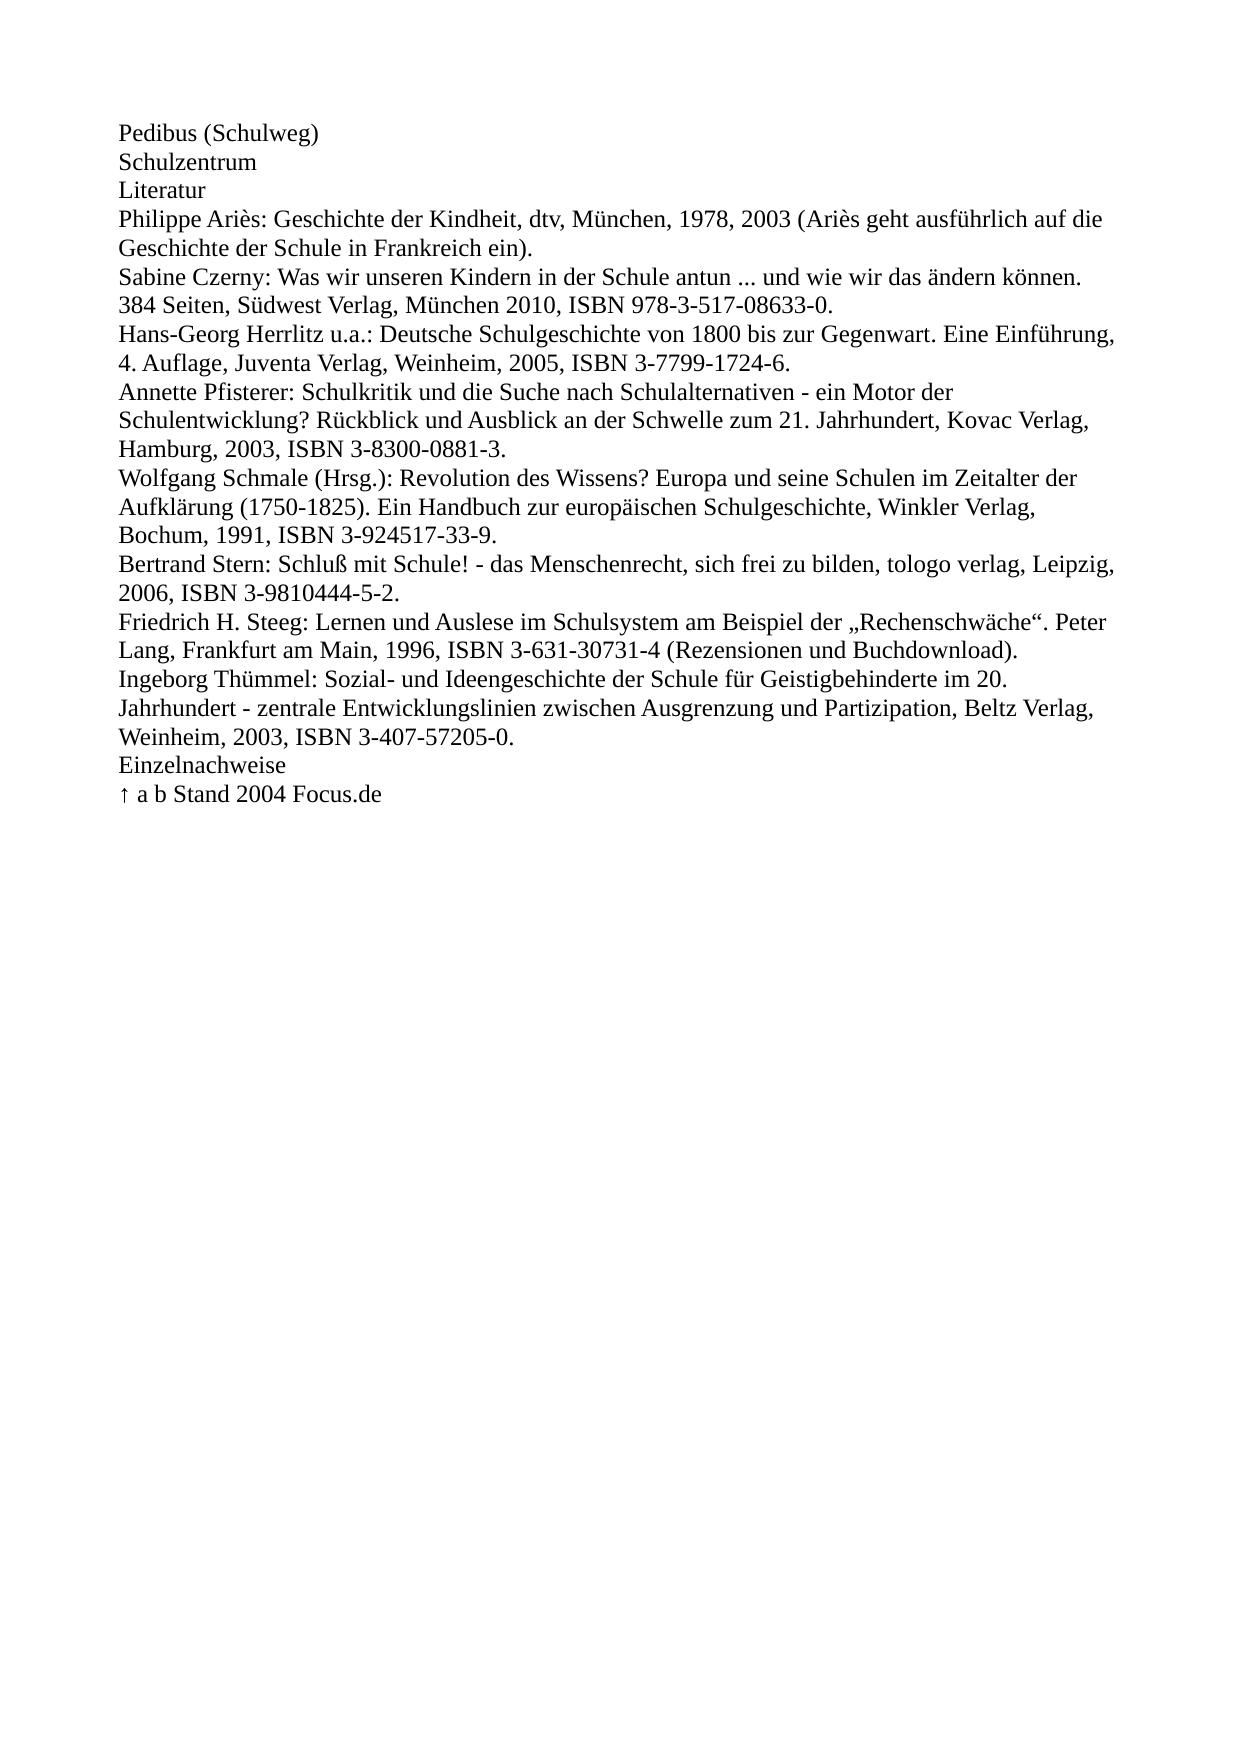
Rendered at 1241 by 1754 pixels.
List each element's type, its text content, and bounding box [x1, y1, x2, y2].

text Friedrich H. Steeg: Lernen und Auslese im Schulsystem am Beispiel der „Rechenschwäche“. Peter Lang, Frankfurt am Main, 1996, ISBN 3-631-30731-4 (Rezensionen und Buchdownload). [118, 607, 1122, 664]
text Sabine Czerny: Was wir unseren Kindern in der Schule antun ... und wie wir das ändern können. 384 Seiten, Südwest Verlag, München 2010, ISBN 978-3-517-08633-0. [118, 262, 1122, 319]
text Annette Pfisterer: Schulkritik und die Suche nach Schulalternativen - ein Motor der Schulentwicklung? Rückblick und Ausblick an der Schwelle zum 21. Jahrhundert, Kovac Verlag, Hamburg, 2003, ISBN 3-8300-0881-3. [118, 377, 1122, 463]
text Wolfgang Schmale (Hrsg.): Revolution des Wissens? Europa und seine Schulen im Zeitalter der Aufklärung (1750-1825). Ein Handbuch zur europäischen Schulgeschichte, Winkler Verlag, Bochum, 1991, ISBN 3-924517-33-9. [118, 463, 1122, 549]
text Ingeborg Thümmel: Sozial- und Ideengeschichte der Schule für Geistigbehinderte im 20. Jahrhundert - zentrale Entwicklungslinien zwischen Ausgrenzung und Partizipation, Beltz Verlag, Weinheim, 2003, ISBN 3-407-57205-0. [118, 664, 1122, 751]
text Bertrand Stern: Schluß mit Schule! - das Menschenrecht, sich frei zu bilden, tologo verlag, Leipzig, 2006, ISBN 3-9810444-5-2. [118, 549, 1122, 607]
text Einzelnachweise [118, 751, 1122, 779]
text Hans-Georg Herrlitz u.a.: Deutsche Schulgeschichte von 1800 bis zur Gegenwart. Eine Einführung, 4. Auflage, Juventa Verlag, Weinheim, 2005, ISBN 3-7799-1724-6. [118, 319, 1122, 377]
text Philippe Ariès: Geschichte der Kindheit, dtv, München, 1978, 2003 (Ariès geht ausführlich auf die Geschichte der Schule in Frankreich ein). [118, 204, 1122, 262]
text ↑ a b Stand 2004 Focus.de [118, 779, 1122, 808]
text Schulzentrum [118, 147, 1122, 176]
text Literatur [118, 176, 1122, 204]
text Pedibus (Schulweg) [118, 118, 1122, 147]
